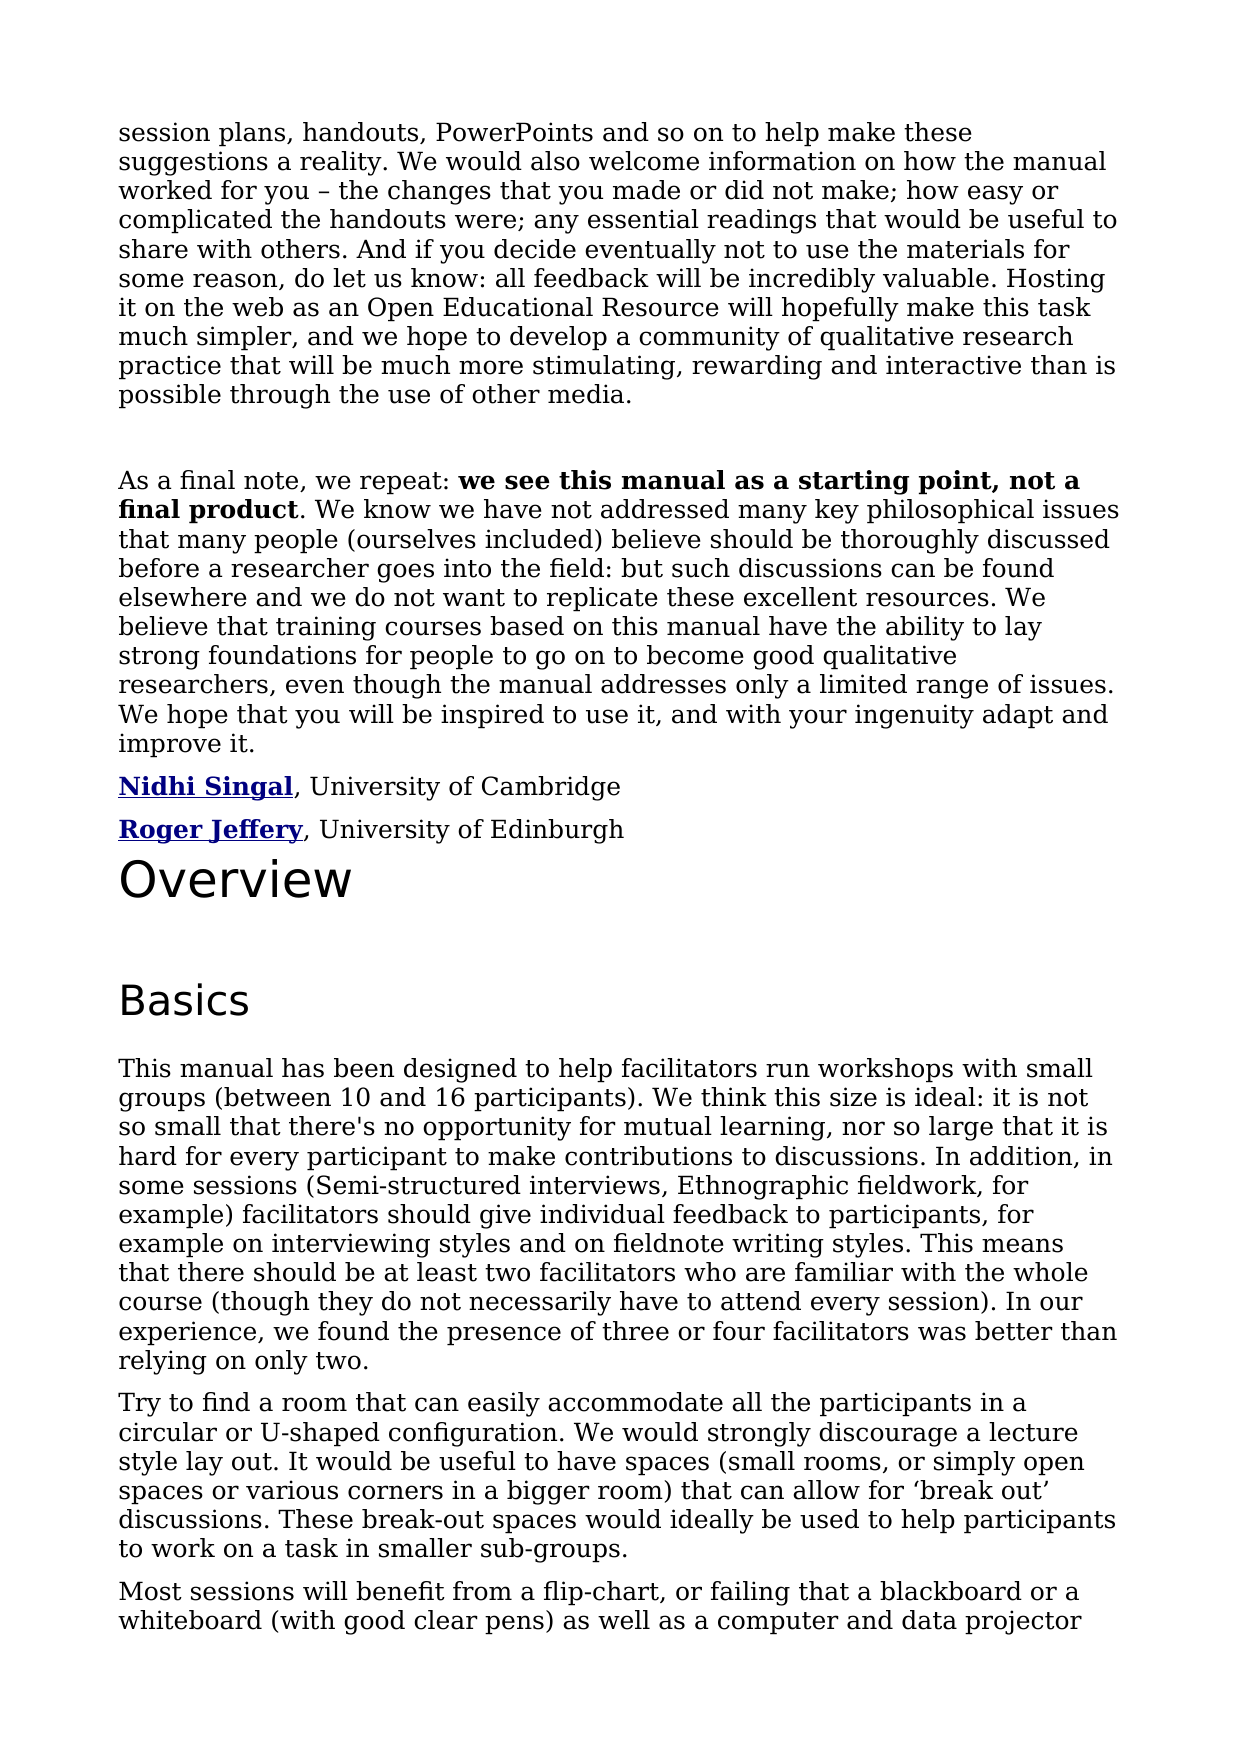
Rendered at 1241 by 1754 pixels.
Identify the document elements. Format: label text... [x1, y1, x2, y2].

list session plans, handouts, PowerPoints and so on to help make these suggestions a reality. We would also welcome information on how the manual worked for you – the changes that you made or did not make; how easy or complicated the handouts were; any essential readings that would be useful to share with others. And if you decide eventually not to use the materials for some reason, do let us know: all feedback will be incredibly valuable. Hosting it on the web as an Open Educational Resource will hopefully make this task much simpler, and we hope to develop a community of qualitative research practice that will be much more stimulating, rewarding and interactive than is possible through the use of other media. [118, 118, 1122, 410]
subtitle Basics [118, 977, 1122, 1026]
text Roger Jeffery, University of Edinburgh [118, 814, 1122, 844]
text Most sessions will benefit from a flip-chart, or failing that a blackboard or a whiteboard (with good clear pens) as well as a computer and data projector [118, 1577, 1122, 1636]
text This manual has been designed to help facilitators run workshops with small groups (between 10 and 16 participants). We think this size is ideal: it is not so small that there's no opportunity for mutual learning, nor so large that it is hard for every participant to make contributions to discussions. In addition, in some sessions (Semi-structured interviews, Ethnographic fieldwork, for example) facilitators should give individual feedback to participants, for example on interviewing styles and on fieldnote writing styles. This means that there should be at least two facilitators who are familiar with the whole course (though they do not necessarily have to attend every session). In our experience, we found the presence of three or four facilitators was better than relying on only two. [118, 1054, 1122, 1375]
text As a final note, we repeat: we see this manual as a starting point, not a final product. We know we have not addressed many key philosophical issues that many people (ourselves included) believe should be thoroughly discussed before a researcher goes into the field: but such discussions can be found elsewhere and we do not want to replicate these excellent resources. We believe that training courses based on this manual have the ability to lay strong foundations for people to go on to become good qualitative researchers, even though the manual addresses only a limited range of issues. We hope that you will be inspired to use it, and with your ingenuity adapt and improve it. [118, 466, 1122, 758]
subtitle Overview [118, 851, 1122, 910]
text Nidhi Singal, University of Cambridge [118, 772, 1122, 801]
text Try to find a room that can easily accommodate all the participants in a circular or U-shaped configuration. We would strongly discourage a lecture style lay out. It would be useful to have spaces (small rooms, or simply open spaces or various corners in a bigger room) that can allow for ‘break out’ discussions. These break-out spaces would ideally be used to help participants to work on a task in smaller sub-groups. [118, 1389, 1122, 1564]
